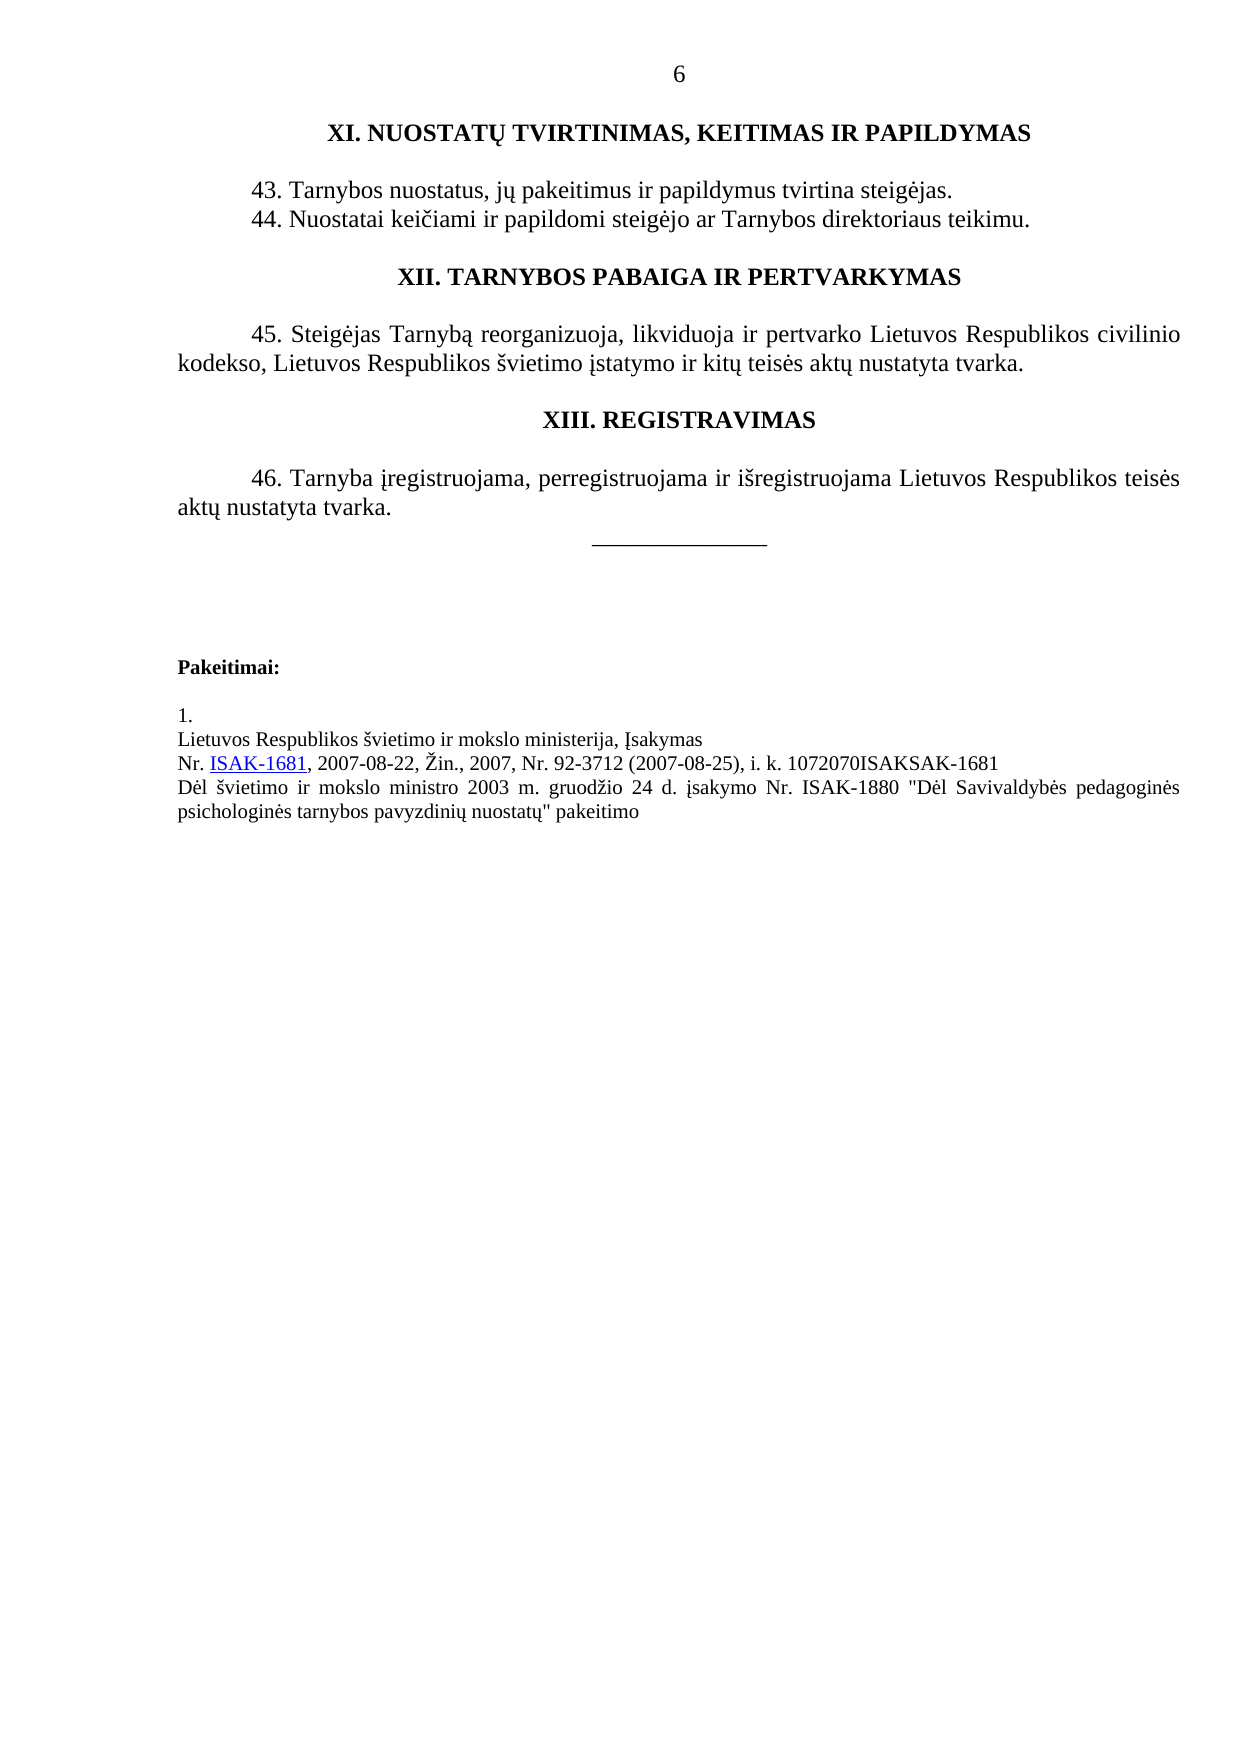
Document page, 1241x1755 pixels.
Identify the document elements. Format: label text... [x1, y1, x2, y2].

text XI. NUOSTATŲ TVIRTINIMAS, KEITIMAS IR PAPILDYMAS [177, 118, 1181, 147]
text XII. TARNYBOS PABAIGA IR PERTVARKYMAS [177, 262, 1181, 291]
text 45. Steigėjas Tarnybą reorganizuoja, likviduoja ir pertvarko Lietuvos Respublikos civilinio kodekso, Lietuvos Respublikos švietimo įstatymo ir kitų teisės aktų nustatyta tvarka. [177, 319, 1181, 377]
text 46. Tarnyba įregistruojama, perregistruojama ir išregistruojama Lietuvos Respublikos teisės aktų nustatyta tvarka. [177, 463, 1181, 521]
text ______________ [177, 521, 1181, 549]
text Dėl švietimo ir mokslo ministro 2003 m. gruodžio 24 d. įsakymo Nr. ISAK-1880 "Dėl Savivaldybės pedagoginės psichologinės tarnybos pavyzdinių nuostatų" pakeitimo [177, 775, 1181, 823]
text Lietuvos Respublikos švietimo ir mokslo ministerija, Įsakymas [177, 727, 1181, 751]
text 1. [177, 703, 1181, 727]
text XIII. REGISTRAVIMAS [177, 406, 1181, 434]
text Nr. ISAK-1681, 2007-08-22, Žin., 2007, Nr. 92-3712 (2007-08-25), i. k. 1072070ISAKSAK-1681 [177, 751, 1181, 775]
text Pakeitimai: [177, 655, 1181, 679]
text 44. Nuostatai keičiami ir papildomi steigėjo ar Tarnybos direktoriaus teikimu. [177, 204, 1181, 233]
text 43. Tarnybos nuostatus, jų pakeitimus ir papildymus tvirtina steigėjas. [177, 176, 1181, 204]
